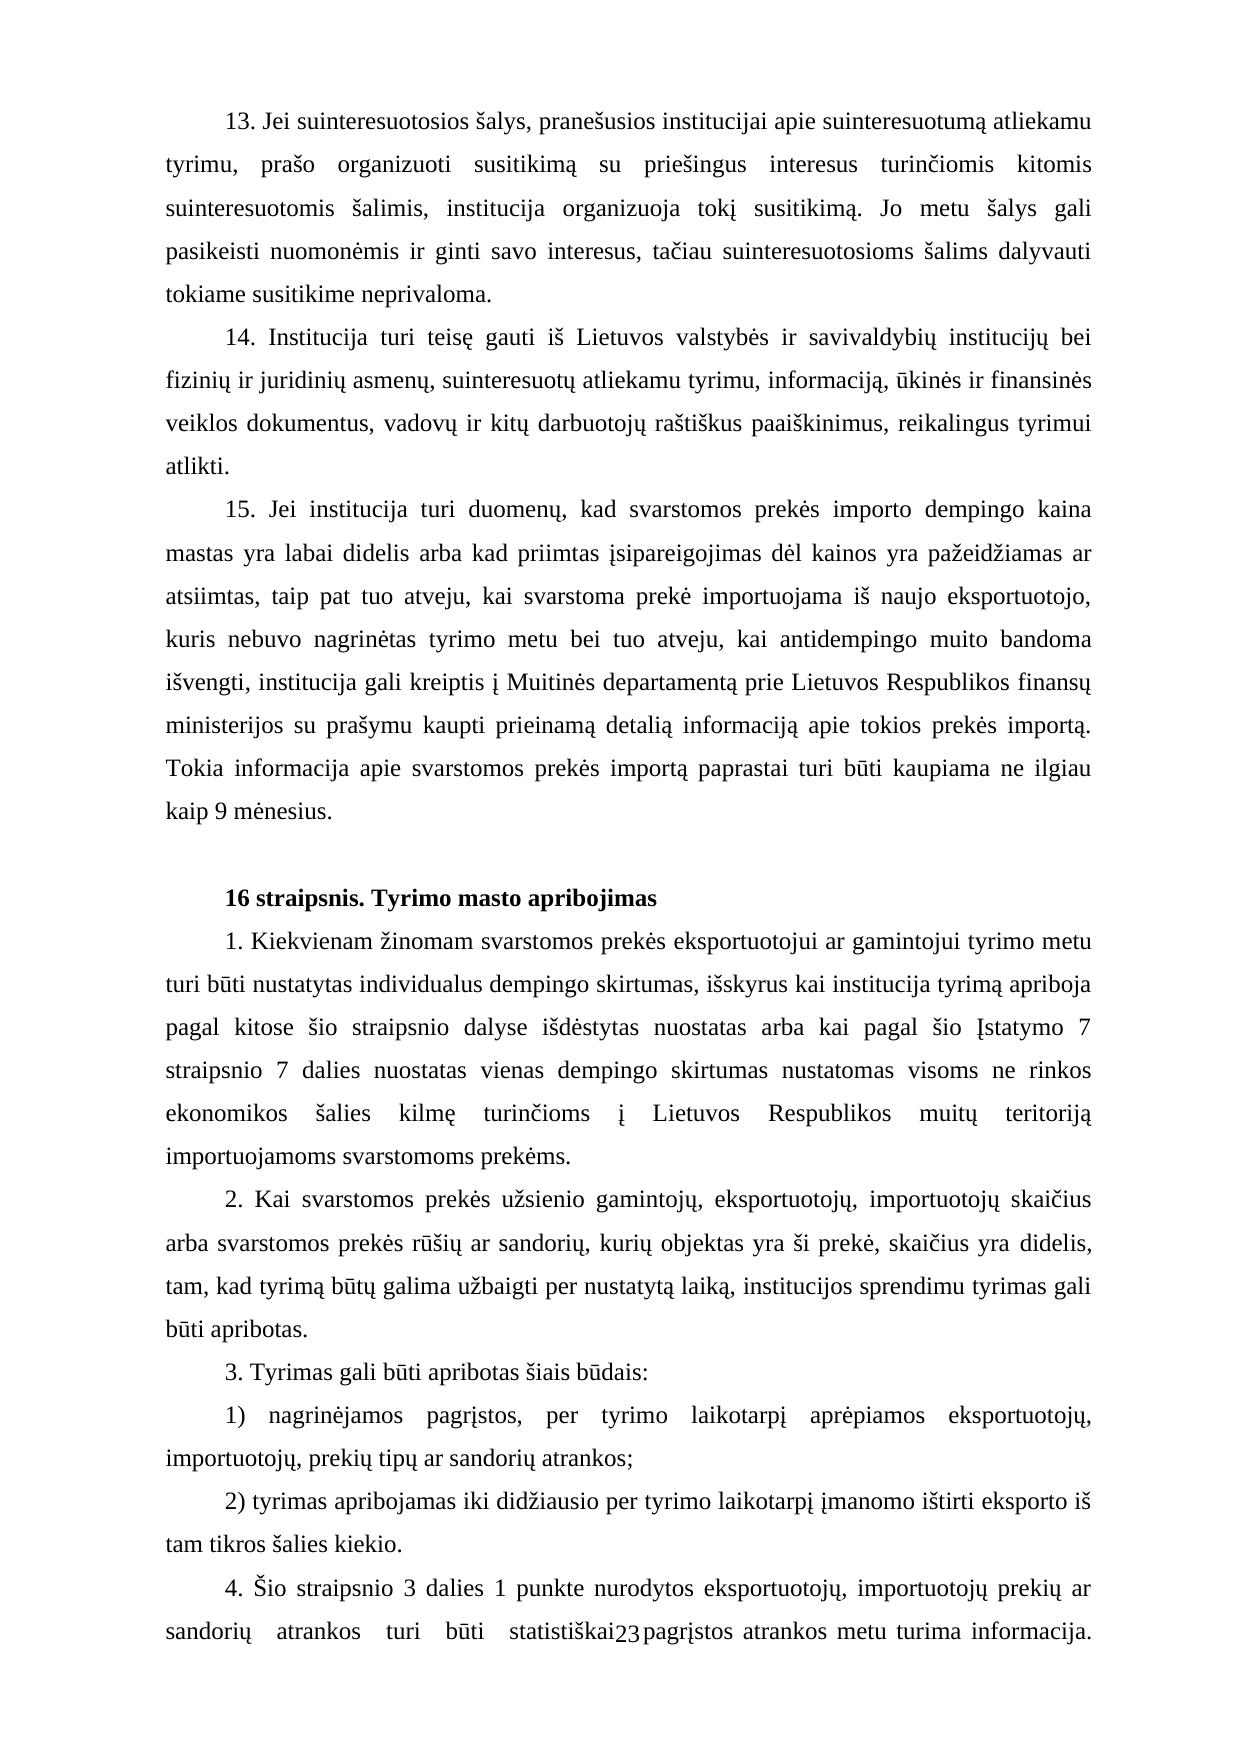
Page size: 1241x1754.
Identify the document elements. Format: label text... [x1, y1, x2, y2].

text 2) tyrimas apribojamas iki didžiausio per tyrimo laikotarpį įmanomo ištirti eksporto iš tam tikros šalies kiekio. [165, 1486, 1092, 1558]
text 14. Institucija turi teisę gauti iš Lietuvos valstybės ir savivaldybių institucijų bei fizinių ir juridinių asmenų, suinteresuotų atliekamu tyrimu, informaciją, ūkinės ir finansinės veiklos dokumentus, vadovų ir kitų darbuotojų raštiškus paaiškinimus, reikalingus tyrimui atlikti. [165, 322, 1092, 480]
text 16 straipsnis. Tyrimo masto apribojimas [165, 883, 1092, 911]
text 4. Šio straipsnio 3 dalies 1 punkte nurodytos eksportuotojų, importuotojų prekių ar sandorių atrankos turi būti statistiškai pagrįstos atrankos metu turima informacija. [165, 1573, 1092, 1644]
text 2. Kai svarstomos prekės užsienio gamintojų, eksportuotojų, importuotojų skaičius arba svarstomos prekės rūšių ar sandorių, kurių objektas yra ši prekė, skaičius yra didelis, tam, kad tyrimą būtų galima užbaigti per nustatytą laiką, institucijos sprendimu tyrimas gali būti apribotas. [165, 1184, 1092, 1343]
text 15. Jei institucija turi duomenų, kad svarstomos prekės importo dempingo kaina mastas yra labai didelis arba kad priimtas įsipareigojimas dėl kainos yra pažeidžiamas ar atsiimtas, taip pat tuo atveju, kai svarstoma prekė importuojama iš naujo eksportuotojo, kuris nebuvo nagrinėtas tyrimo metu bei tuo atveju, kai antidempingo muito bandoma išvengti, institucija gali kreiptis į Muitinės departamentą prie Lietuvos Respublikos finansų ministerijos su prašymu kaupti prieinamą detalią informaciją apie tokios prekės importą. Tokia informacija apie svarstomos prekės importą paprastai turi būti kaupiama ne ilgiau kaip 9 mėnesius. [165, 494, 1092, 825]
text 13. Jei suinteresuotosios šalys, pranešusios institucijai apie suinteresuotumą atliekamu tyrimu, prašo organizuoti susitikimą su priešingus interesus turinčiomis kitomis suinteresuotomis šalimis, institucija organizuoja tokį susitikimą. Jo metu šalys gali pasikeisti nuomonėmis ir ginti savo interesus, tačiau suinteresuotosioms šalims dalyvauti tokiame susitikime neprivaloma. [165, 106, 1092, 308]
text 1. Kiekvienam žinomam svarstomos prekės eksportuotojui ar gamintojui tyrimo metu turi būti nustatytas individualus dempingo skirtumas, išskyrus kai institucija tyrimą apriboja pagal kitose šio straipsnio dalyse išdėstytas nuostatas arba kai pagal šio Įstatymo 7 straipsnio 7 dalies nuostatas vienas dempingo skirtumas nustatomas visoms ne rinkos ekonomikos šalies kilmę turinčioms į Lietuvos Respublikos muitų teritoriją importuojamoms svarstomoms prekėms. [165, 926, 1092, 1170]
text 1) nagrinėjamos pagrįstos, per tyrimo laikotarpį aprėpiamos eksportuotojų, importuotojų, prekių tipų ar sandorių atrankos; [165, 1400, 1092, 1472]
text 3. Tyrimas gali būti apribotas šiais būdais: [165, 1357, 1092, 1386]
